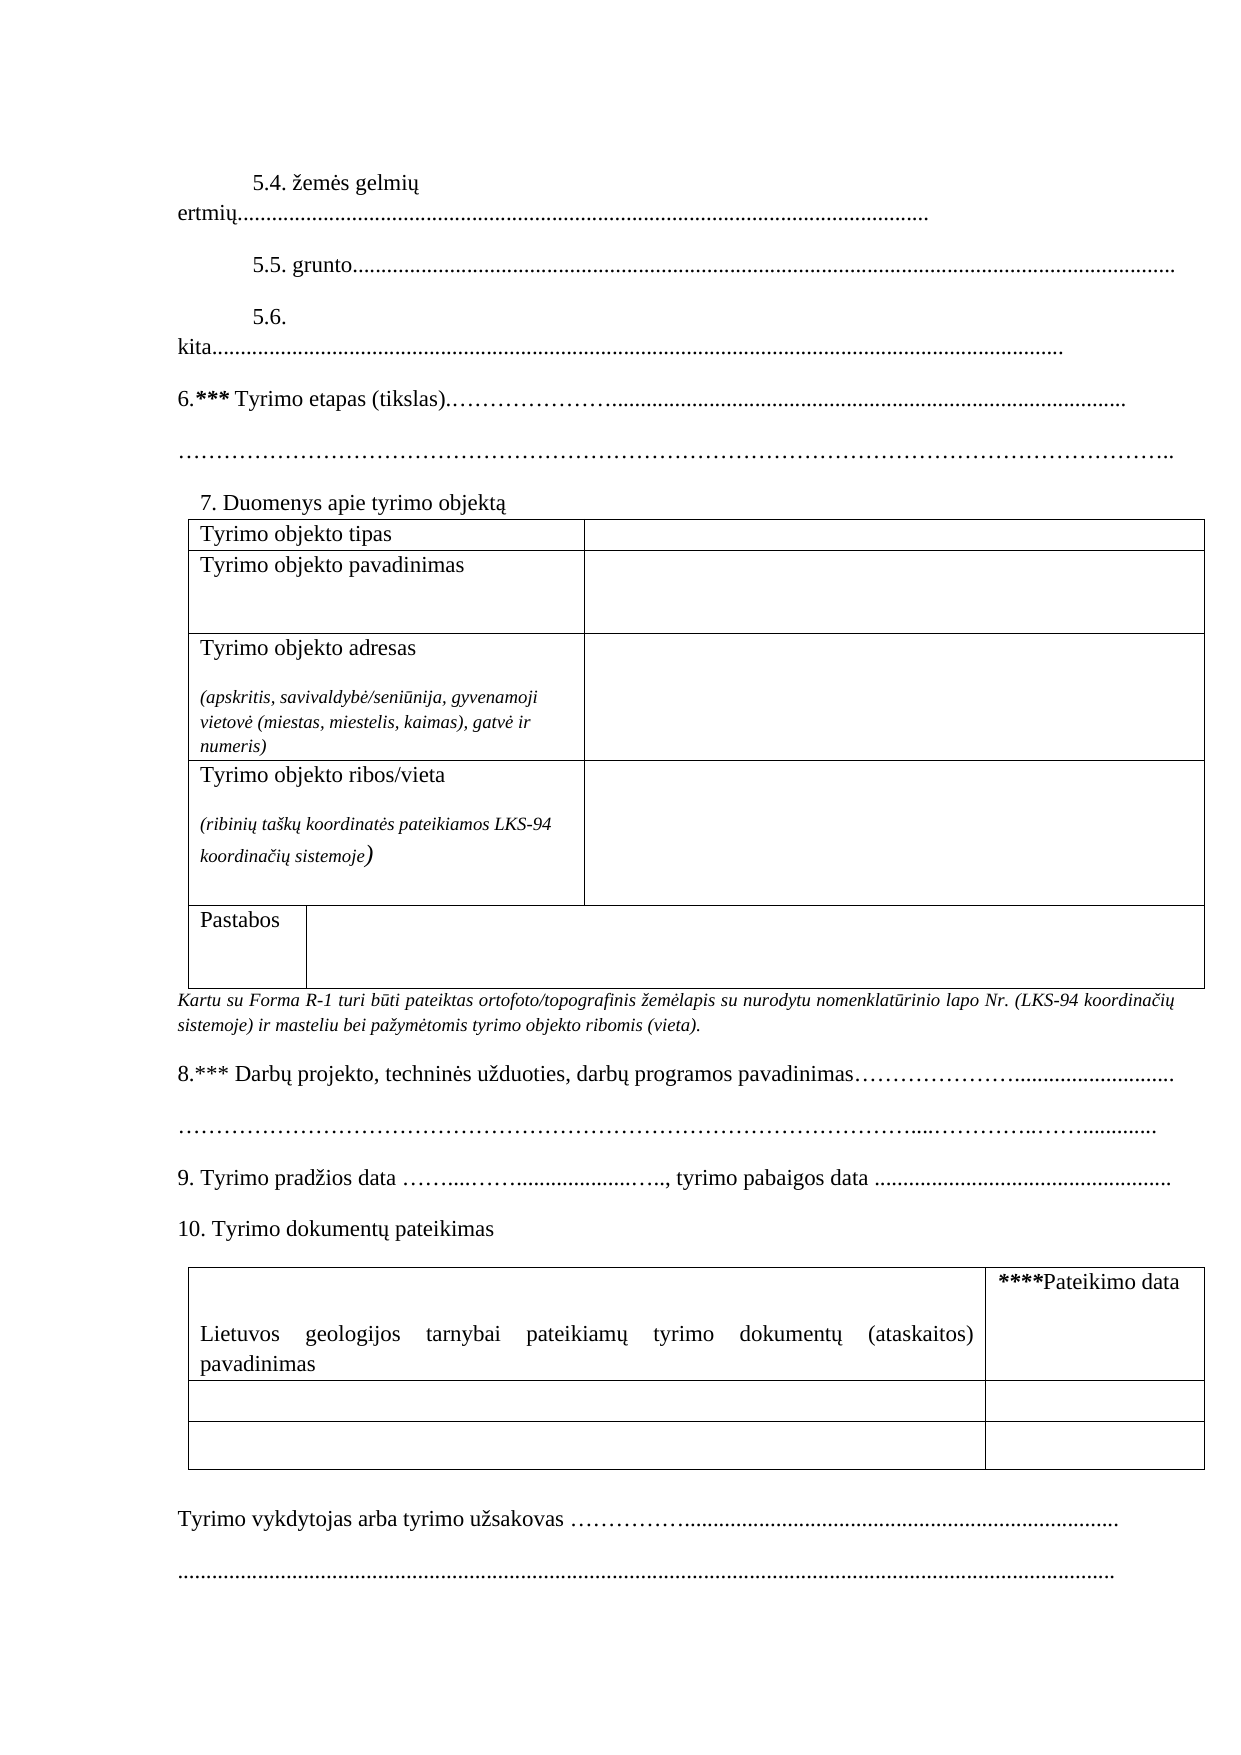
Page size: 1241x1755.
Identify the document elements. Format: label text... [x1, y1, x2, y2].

text 5.4. žemės gelmių ertmių......................................................................................................................... [177, 169, 1177, 226]
table_cell [585, 520, 1204, 550]
text .................................................................................................................................................................... [177, 1557, 1177, 1583]
table_cell Tyrimo objekto ribos/vieta (ribinių taškų koordinatės pateikiamos LKS-94 koordinačių sistemoje) [189, 761, 584, 905]
text ……………………………………………………………………………………....…………..……............. [177, 1112, 1177, 1138]
text Kartu su Forma R-1 turi būti pateiktas ortofoto/topografinis žemėlapis su nurodytu nomenklatūrinio lapo Nr. (LKS-94 koordinačių sistemoje) ir masteliu bei pažymėtomis tyrimo objekto ribomis (vieta). [177, 989, 1177, 1035]
text 8.*** Darbų projekto, techninės užduoties, darbų programos pavadinimas…………………............................ [177, 1060, 1177, 1086]
table_cell [986, 1381, 1204, 1421]
table_cell Tyrimo objekto pavadinimas [189, 551, 584, 633]
text ………………………………………………………………………………………………………………….. [177, 437, 1177, 463]
table_cell Pastabos [189, 906, 306, 988]
table_cell [189, 1381, 985, 1421]
table_cell [189, 1422, 985, 1469]
table_cell [585, 634, 1204, 760]
table_cell Tyrimo objekto tipas [189, 520, 584, 550]
text 6.*** Tyrimo etapas (tikslas).………………….......................................................................................... [177, 385, 1177, 411]
text 5.6. kita..................................................................................................................................................... [177, 303, 1177, 359]
text 5.5. grunto................................................................................................................................................ [177, 251, 1177, 278]
table_cell [585, 761, 1204, 905]
text Tyrimo vykdytojas arba tyrimo užsakovas ……………............................................................................ [177, 1505, 1177, 1531]
table_header Lietuvos geologijos tarnybai pateikiamų tyrimo dokumentų (ataskaitos) pavadinimas [189, 1268, 985, 1380]
text 9. Tyrimo pradžios data ……....……....................….., tyrimo pabaigos data .................................................... [177, 1164, 1177, 1190]
table_header ****Pateikimo data [986, 1268, 1204, 1380]
table_cell [986, 1422, 1204, 1469]
table_cell [585, 551, 1204, 633]
table_cell [307, 906, 1204, 988]
table_cell Tyrimo objekto adresas (apskritis, savivaldybė/seniūnija, gyvenamoji vietovė (miestas, miestelis, kaimas), gatvė ir numeris) [189, 634, 584, 760]
table_header 7. Duomenys apie tyrimo objektą [189, 489, 1205, 519]
text 10. Tyrimo dokumentų pateikimas [177, 1215, 1177, 1242]
